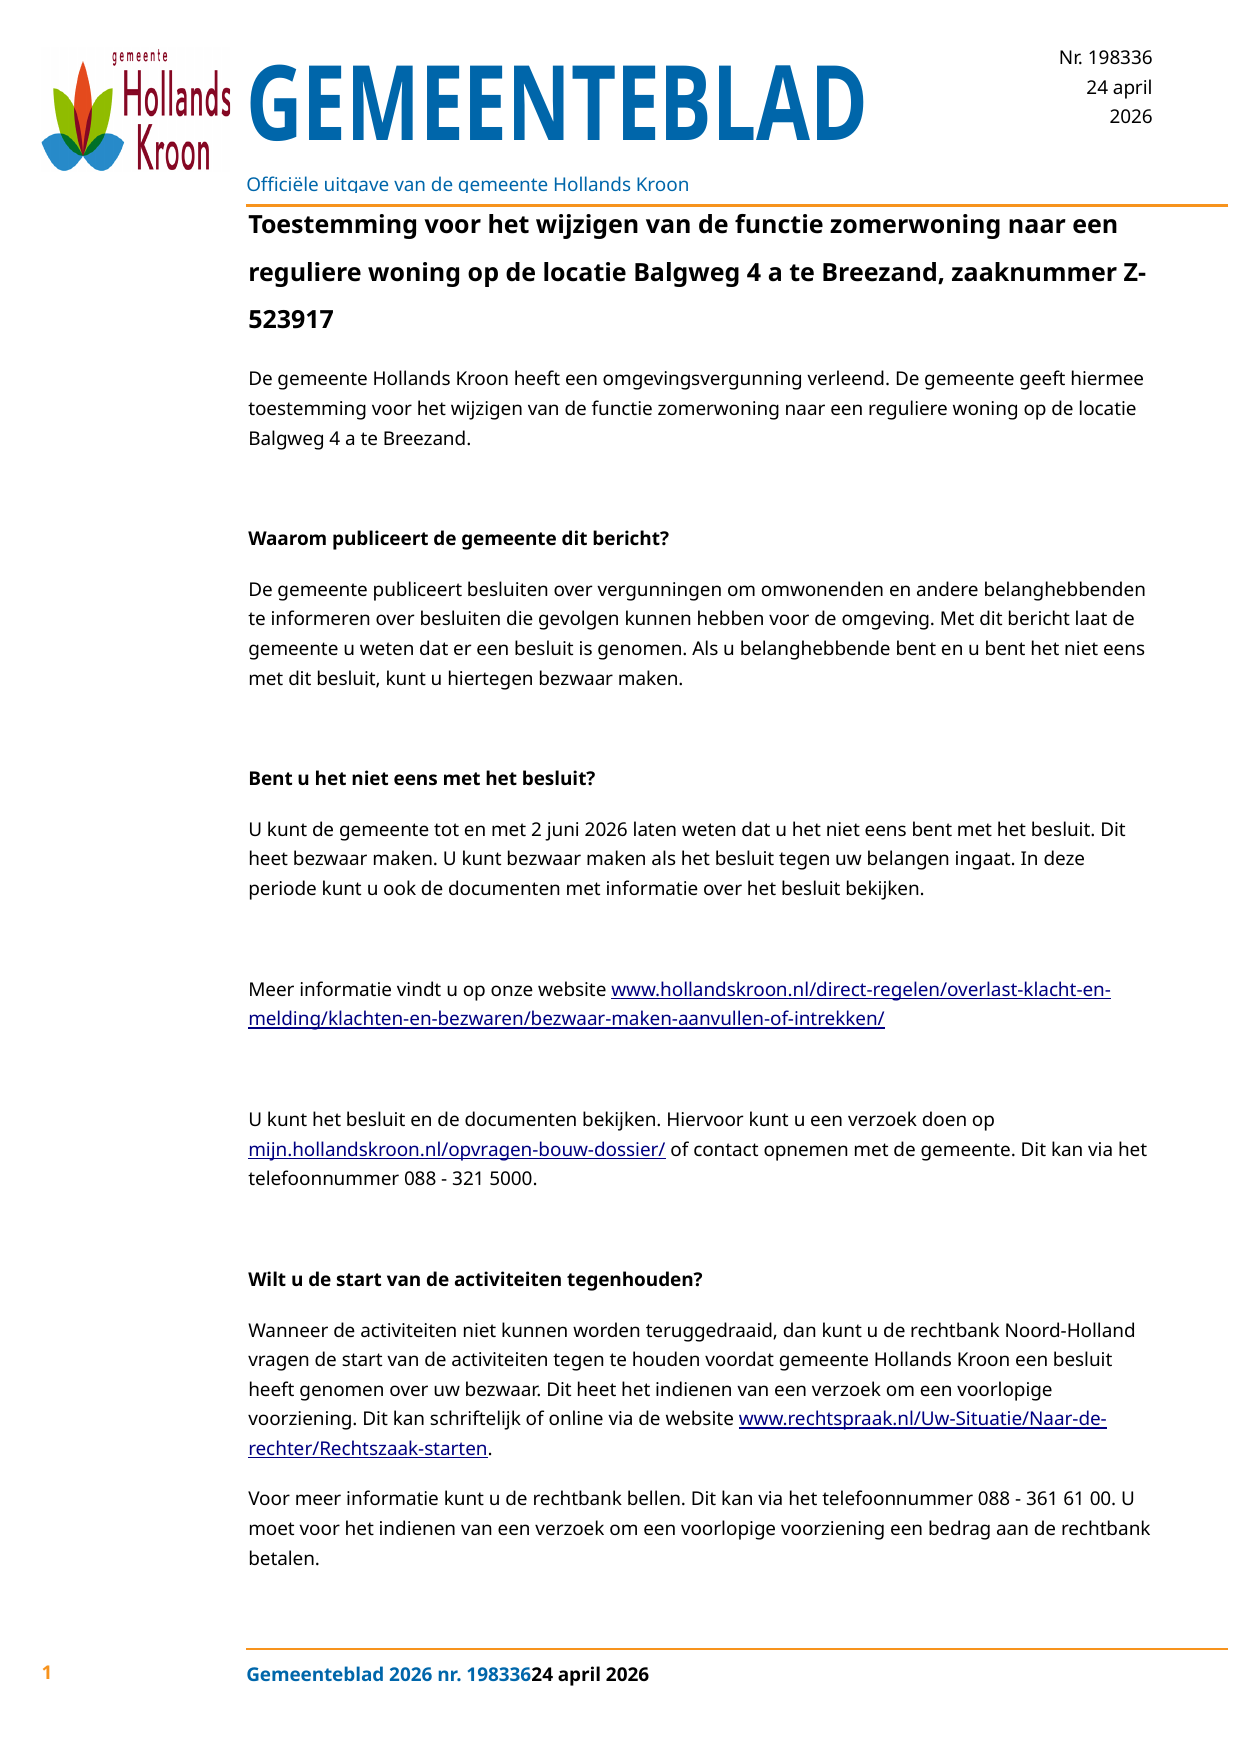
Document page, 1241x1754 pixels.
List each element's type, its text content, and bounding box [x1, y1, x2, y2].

text U kunt het besluit en de documenten bekijken. Hiervoor kunt u een verzoek doen op mijn.hollandskroon.nl/opvragen-bouw-dossier/ of contact opnemen met de gemeente. Dit kan via het telefoonnummer 088 - 321 5000. [248, 1106, 1152, 1191]
text Voor meer informatie kunt u de rechtbank bellen. Dit kan via het telefoonnummer 088 - 361 61 00. U moet voor het indienen van een verzoek om een voorlopige voorziening een bedrag aan de rechtbank betalen. [248, 1486, 1152, 1570]
text Toestemming voor het wijzigen van de functie zomerwoning naar een reguliere woning op de locatie Balgweg 4 a te Breezand, zaaknummer Z-523917 [248, 207, 1152, 336]
text Meer informatie vindt u op onze website www.hollandskroon.nl/direct-regelen/overlast-klacht-en-melding/klachten-en-bezwaren/bezwaar-maken-aanvullen-of-intrekken/ [248, 976, 1152, 1031]
text De gemeente publiceert besluiten over vergunningen om omwonenden en andere belanghebbenden te informeren over besluiten die gevolgen kunnen hebben voor de omgeving. Met dit bericht laat de gemeente u weten dat er een besluit is genomen. Als u belanghebbende bent en u bent het niet eens met dit besluit, kunt u hiertegen bezwaar maken. [248, 576, 1152, 690]
picture [41, 47, 231, 172]
text Bent u het niet eens met het besluit? [248, 766, 1152, 791]
text Wilt u de start van de activiteiten tegenhouden? [248, 1266, 1152, 1292]
text Wanneer de activiteiten niet kunnen worden teruggedraaid, dan kunt u de rechtbank Noord-Holland vragen de start van de activiteiten tegen te houden voordat gemeente Hollands Kroon een besluit heeft genomen over uw bezwaar. Dit heet het indienen van een verzoek om een voorlopige voorziening. Dit kan schriftelijk of online via de website www.rechtspraak.nl/Uw-Situatie/Naar-de-rechter/Rechtszaak-starten. [248, 1317, 1152, 1461]
text U kunt de gemeente tot en met 2 juni 2026 laten weten dat u het niet eens bent met het besluit. Dit heet bezwaar maken. U kunt bezwaar maken als het besluit tegen uw belangen ingaat. In deze periode kunt u ook de documenten met informatie over het besluit bekijken. [248, 816, 1152, 901]
text Waarom publiceert de gemeente dit bericht? [248, 526, 1152, 551]
text De gemeente Hollands Kroon heeft een omgevingsvergunning verleend. De gemeente geeft hiermee toestemming voor het wijzigen van de functie zomerwoning naar een reguliere woning op de locatie Balgweg 4 a te Breezand. [248, 366, 1152, 450]
